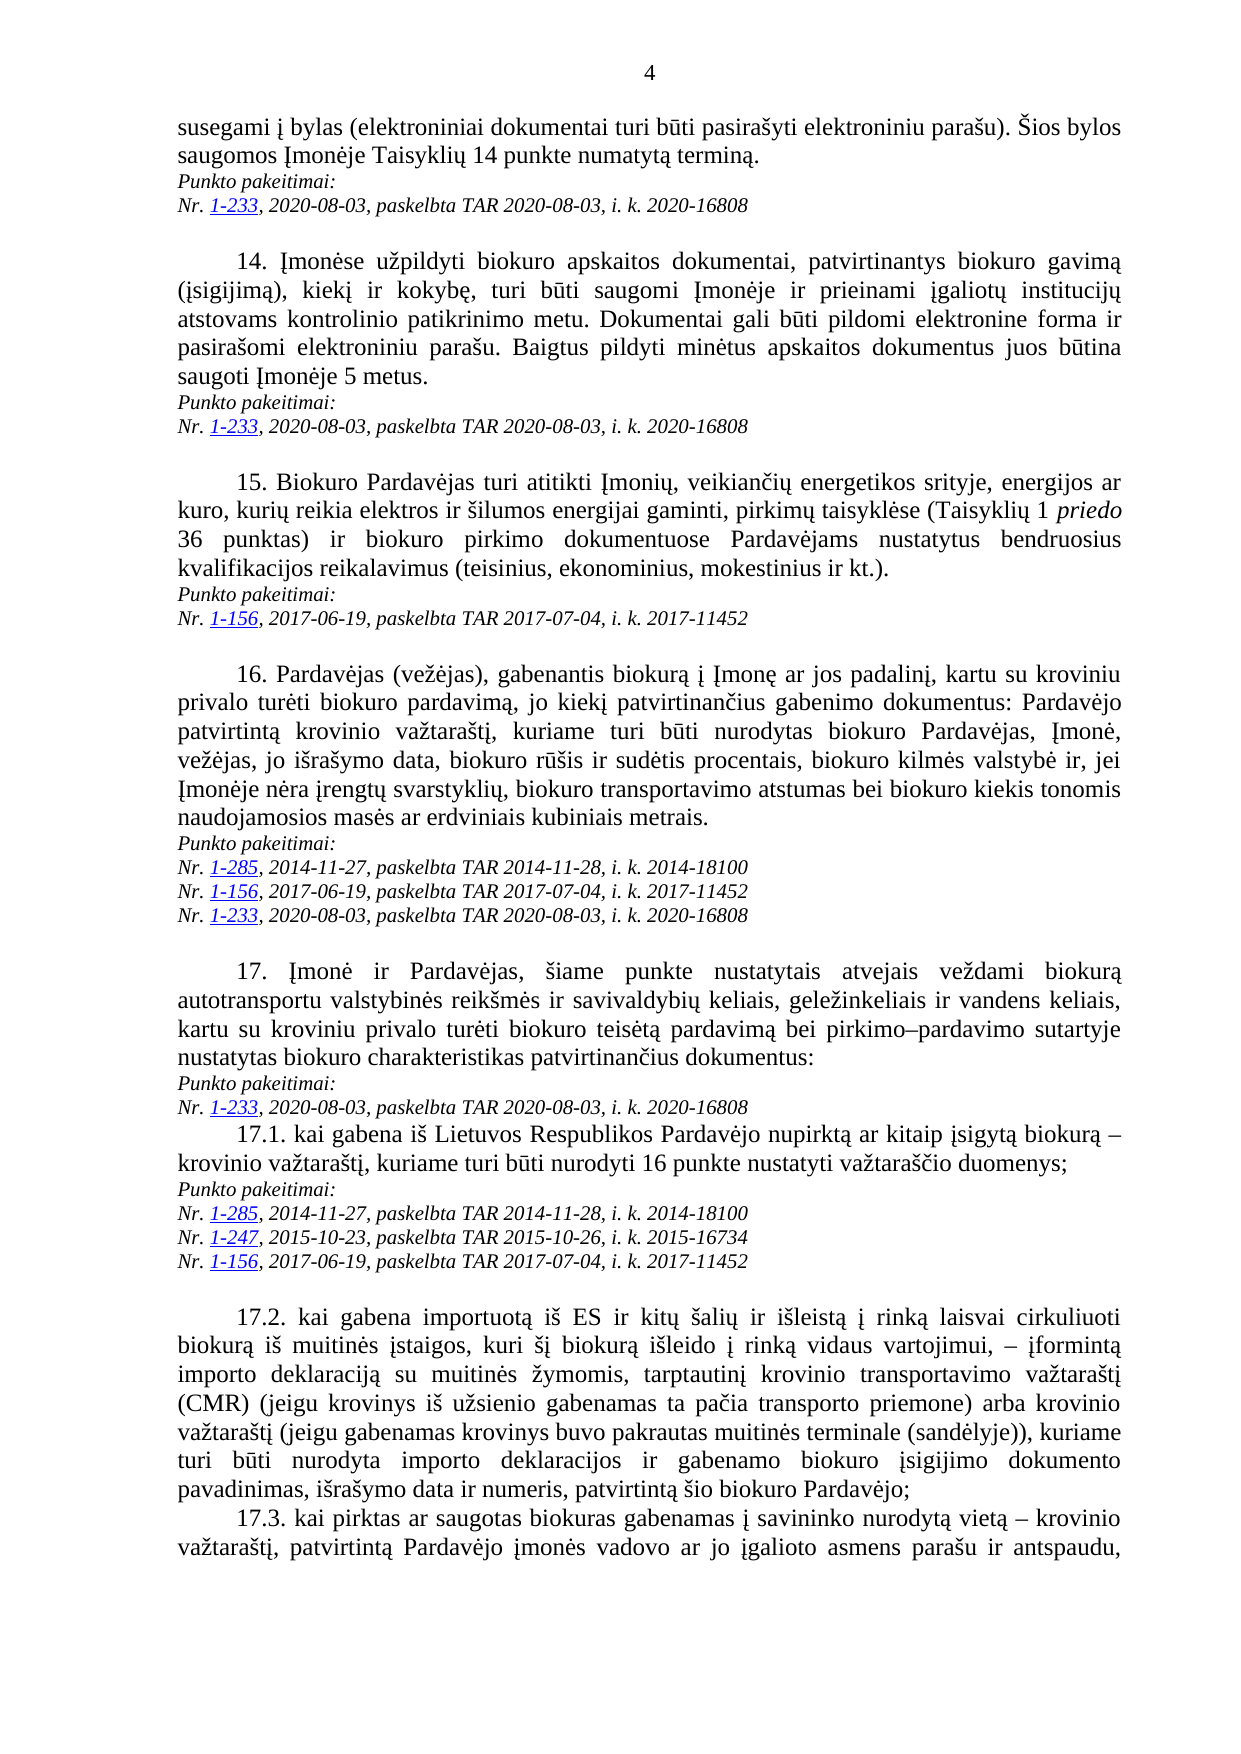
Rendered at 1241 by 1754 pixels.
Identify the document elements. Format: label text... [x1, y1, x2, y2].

text 15. Biokuro Pardavėjas turi atitikti Įmonių, veikiančių energetikos srityje, energijos ar kuro, kurių reikia elektros ir šilumos energijai gaminti, pirkimų taisyklėse (Taisyklių 1 priedo 36 punktas) ir biokuro pirkimo dokumentuose Pardavėjams nustatytus bendruosius kvalifikacijos reikalavimus (teisinius, ekonominius, mokestinius ir kt.). [177, 467, 1122, 582]
text Nr. 1-156, 2017-06-19, paskelbta TAR 2017-07-04, i. k. 2017-11452 [177, 1249, 1122, 1273]
text Punkto pakeitimai: [177, 390, 1122, 414]
text 16. Pardavėjas (vežėjas), gabenantis biokurą į Įmonę ar jos padalinį, kartu su kroviniu privalo turėti biokuro pardavimą, jo kiekį patvirtinančius gabenimo dokumentus: Pardavėjo patvirtintą krovinio važtaraštį, kuriame turi būti nurodytas biokuro Pardavėjas, Įmonė, vežėjas, jo išrašymo data, biokuro rūšis ir sudėtis procentais, biokuro kilmės valstybė ir, jei Įmonėje nėra įrengtų svarstyklių, biokuro transportavimo atstumas bei biokuro kiekis tonomis naudojamosios masės ar erdviniais kubiniais metrais. [177, 659, 1122, 831]
text Nr. 1-156, 2017-06-19, paskelbta TAR 2017-07-04, i. k. 2017-11452 [177, 606, 1122, 630]
text 17.1. kai gabena iš Lietuvos Respublikos Pardavėjo nupirktą ar kitaip įsigytą biokurą – krovinio važtaraštį, kuriame turi būti nurodyti 16 punkte nustatyti važtaraščio duomenys; [177, 1119, 1122, 1177]
text Nr. 1-233, 2020-08-03, paskelbta TAR 2020-08-03, i. k. 2020-16808 [177, 193, 1122, 217]
text 17.2. kai gabena importuotą iš ES ir kitų šalių ir išleistą į rinką laisvai cirkuliuoti biokurą iš muitinės įstaigos, kuri šį biokurą išleido į rinką vidaus vartojimui, – įformintą importo deklaraciją su muitinės žymomis, tarptautinį krovinio transportavimo važtaraštį (CMR) (jeigu krovinys iš užsienio gabenamas ta pačia transporto priemone) arba krovinio važtaraštį (jeigu gabenamas krovinys buvo pakrautas muitinės terminale (sandėlyje)), kuriame turi būti nurodyta importo deklaracijos ir gabenamo biokuro įsigijimo dokumento pavadinimas, išrašymo data ir numeris, patvirtintą šio biokuro Pardavėjo; [177, 1302, 1122, 1503]
text Nr. 1-233, 2020-08-03, paskelbta TAR 2020-08-03, i. k. 2020-16808 [177, 414, 1122, 438]
text Punkto pakeitimai: [177, 1177, 1122, 1201]
text Nr. 1-285, 2014-11-27, paskelbta TAR 2014-11-28, i. k. 2014-18100 [177, 1201, 1122, 1225]
text Nr. 1-285, 2014-11-27, paskelbta TAR 2014-11-28, i. k. 2014-18100 [177, 855, 1122, 879]
text Nr. 1-247, 2015-10-23, paskelbta TAR 2015-10-26, i. k. 2015-16734 [177, 1225, 1122, 1249]
text 17.3. kai pirktas ar saugotas biokuras gabenamas į savininko nurodytą vietą – krovinio važtaraštį, patvirtintą Pardavėjo įmonės vadovo ar jo įgalioto asmens parašu ir antspaudu, [177, 1503, 1122, 1561]
text Punkto pakeitimai: [177, 831, 1122, 855]
text 14. Įmonėse užpildyti biokuro apskaitos dokumentai, patvirtinantys biokuro gavimą (įsigijimą), kiekį ir kokybę, turi būti saugomi Įmonėje ir prieinami įgaliotų institucijų atstovams kontrolinio patikrinimo metu. Dokumentai gali būti pildomi elektronine forma ir pasirašomi elektroniniu parašu. Baigtus pildyti minėtus apskaitos dokumentus juos būtina saugoti Įmonėje 5 metus. [177, 246, 1122, 390]
text Nr. 1-233, 2020-08-03, paskelbta TAR 2020-08-03, i. k. 2020-16808 [177, 1095, 1122, 1119]
text Nr. 1-156, 2017-06-19, paskelbta TAR 2017-07-04, i. k. 2017-11452 [177, 879, 1122, 903]
text Punkto pakeitimai: [177, 582, 1122, 606]
text 17. Įmonė ir Pardavėjas, šiame punkte nustatytais atvejais veždami biokurą autotransportu valstybinės reikšmės ir savivaldybių keliais, geležinkeliais ir vandens keliais, kartu su kroviniu privalo turėti biokuro teisėtą pardavimą bei pirkimo–pardavimo sutartyje nustatytas biokuro charakteristikas patvirtinančius dokumentus: [177, 956, 1122, 1071]
text susegami į bylas (elektroniniai dokumentai turi būti pasirašyti elektroniniu parašu). Šios bylos saugomos Įmonėje Taisyklių 14 punkte numatytą terminą. [177, 112, 1122, 169]
text Punkto pakeitimai: [177, 169, 1122, 193]
text Punkto pakeitimai: [177, 1071, 1122, 1095]
text Nr. 1-233, 2020-08-03, paskelbta TAR 2020-08-03, i. k. 2020-16808 [177, 903, 1122, 927]
